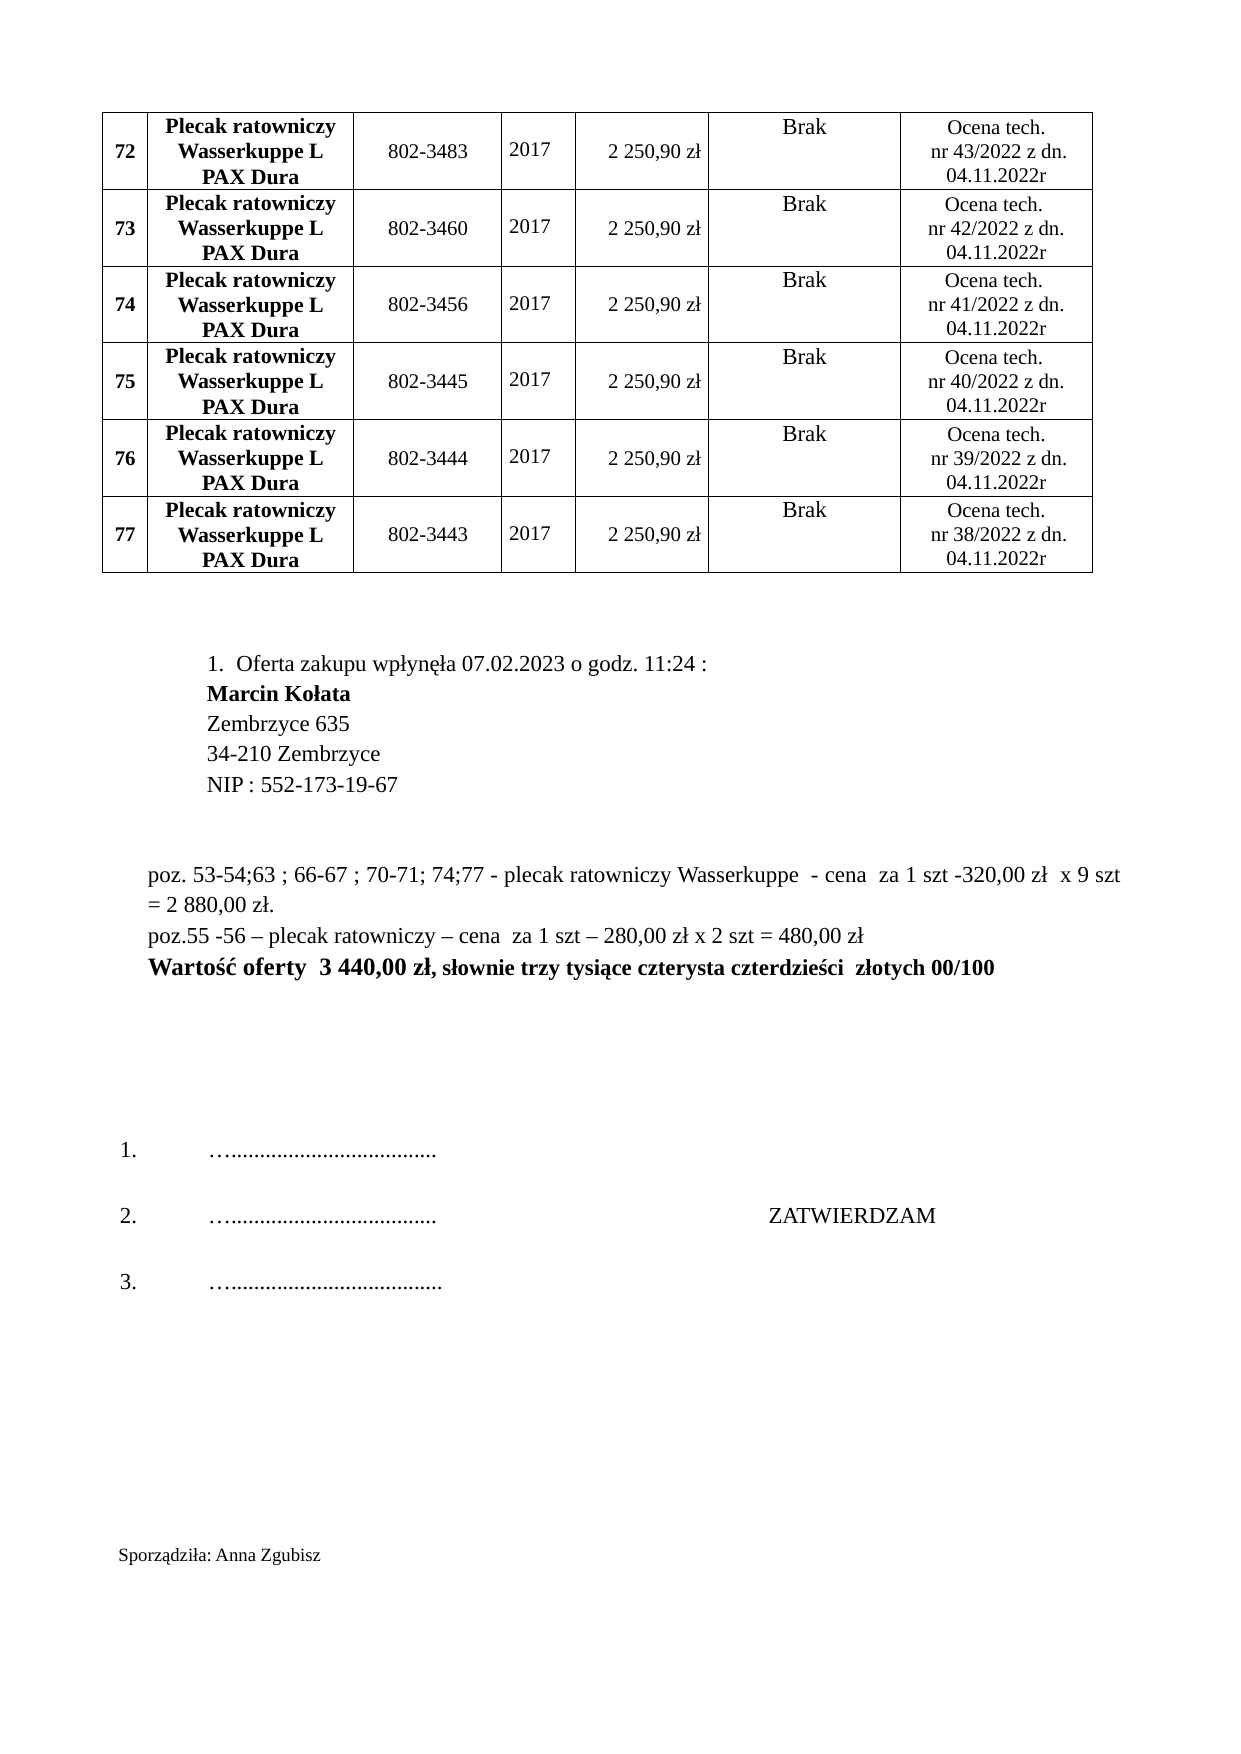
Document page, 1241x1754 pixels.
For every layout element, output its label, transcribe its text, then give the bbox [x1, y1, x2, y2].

text Wartość oferty 3 440,00 zł, słownie trzy tysiące czterysta czterdzieści złotych 00/100 [118, 952, 1122, 981]
table_cell Plecak ratowniczy Wasserkuppe L PAX Dura [148, 420, 353, 496]
text poz. 53-54;63 ; 66-67 ; 70-71; 74;77 - plecak ratowniczy Wasserkuppe - cena za 1 szt -320,00 zł x 9 szt = 2 880,00 zł. [118, 861, 1122, 918]
table_cell 2017 [502, 497, 575, 572]
table_cell Brak [709, 420, 900, 496]
table_cell Ocena tech. nr 41/2022 z dn. 04.11.2022r [901, 267, 1092, 342]
table_cell Plecak ratowniczy Wasserkuppe L PAX Dura [148, 343, 353, 419]
text 2. ….................................... ZATWIERDZAM [119, 1202, 1122, 1228]
table_cell Plecak ratowniczy Wasserkuppe L PAX Dura [148, 113, 353, 189]
text Sporządziła: Anna Zgubisz [118, 1544, 1122, 1566]
table_cell 72 [103, 113, 147, 189]
table_cell 2017 [502, 113, 575, 189]
table_cell 76 [103, 420, 147, 496]
table_cell 77 [103, 497, 147, 572]
table_cell Brak [709, 497, 900, 572]
list Oferta zakupu wpłynęła 07.02.2023 o godz. 11:24 : [207, 650, 1122, 676]
table_cell 2017 [502, 343, 575, 419]
table_cell 802-3483 [354, 113, 501, 189]
table_cell 73 [103, 190, 147, 266]
table_cell 2 250,90 zł [576, 497, 708, 572]
table_cell 2017 [502, 267, 575, 342]
table_cell 2017 [502, 420, 575, 496]
table_cell 802-3444 [354, 420, 501, 496]
table_cell 75 [103, 343, 147, 419]
text 3. …..................................... [119, 1268, 1122, 1294]
text Marcin Kołata [118, 680, 1122, 706]
table_cell Ocena tech. nr 42/2022 z dn. 04.11.2022r [901, 190, 1092, 266]
table_cell 802-3460 [354, 190, 501, 266]
table_cell Ocena tech. nr 39/2022 z dn. 04.11.2022r [901, 420, 1092, 496]
table_cell 2 250,90 zł [576, 343, 708, 419]
table_cell 74 [103, 267, 147, 342]
table_cell 802-3445 [354, 343, 501, 419]
table_cell Brak [709, 343, 900, 419]
table_cell Plecak ratowniczy Wasserkuppe L PAX Dura [148, 190, 353, 266]
table_cell 2 250,90 zł [576, 113, 708, 189]
table_cell Ocena tech. nr 38/2022 z dn. 04.11.2022r [901, 497, 1092, 572]
text poz.55 -56 – plecak ratowniczy – cena za 1 szt – 280,00 zł x 2 szt = 480,00 zł [118, 922, 1122, 948]
table_cell 802-3456 [354, 267, 501, 342]
table_cell 2017 [502, 190, 575, 266]
table_cell 802-3443 [354, 497, 501, 572]
table_cell Plecak ratowniczy Wasserkuppe L PAX Dura [148, 497, 353, 572]
table_cell Plecak ratowniczy Wasserkuppe L PAX Dura [148, 267, 353, 342]
text NIP : 552-173-19-67 [118, 771, 1122, 797]
table_cell Brak [709, 190, 900, 266]
table_cell Brak [709, 113, 900, 189]
table_cell 2 250,90 zł [576, 420, 708, 496]
text 1. ….................................... [119, 1136, 1122, 1162]
table_cell 2 250,90 zł [576, 267, 708, 342]
text Zembrzyce 635 [118, 710, 1122, 737]
table_cell Ocena tech. nr 40/2022 z dn. 04.11.2022r [901, 343, 1092, 419]
table_cell Ocena tech. nr 43/2022 z dn. 04.11.2022r [901, 113, 1092, 189]
text 34-210 Zembrzyce [118, 741, 1122, 767]
table_cell 2 250,90 zł [576, 190, 708, 266]
table_cell Brak [709, 267, 900, 342]
